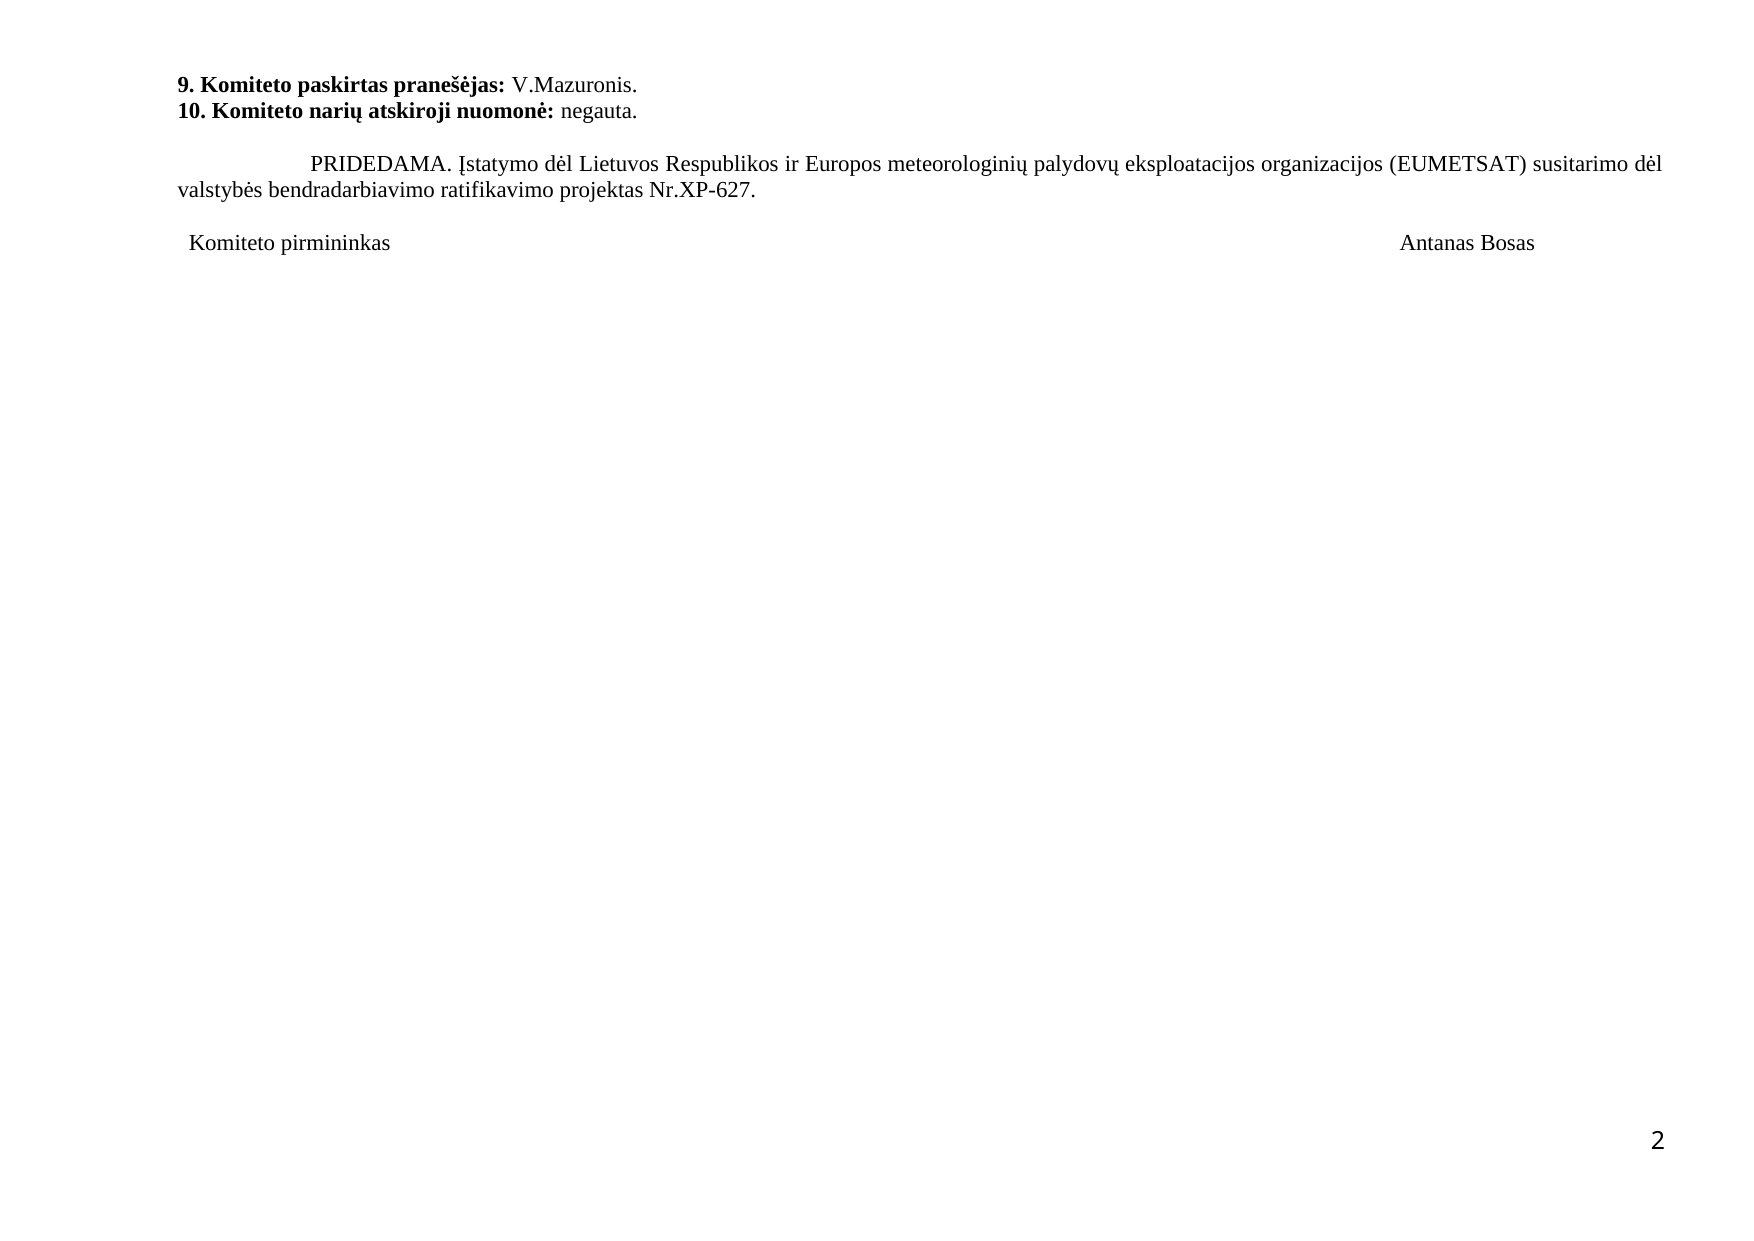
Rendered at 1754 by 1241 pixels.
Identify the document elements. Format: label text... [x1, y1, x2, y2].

table_header [631, 229, 1133, 255]
text PRIDEDAMA. Įstatymo dėl Lietuvos Respublikos ir Europos meteorologinių palydovų eksploatacijos organizacijos (EUMETSAT) susitarimo dėl valstybės bendradarbiavimo ratifikavimo projektas Nr.XP-627. [177, 150, 1665, 203]
text 9. Komiteto paskirtas pranešėjas: V.Mazuronis. [177, 71, 1665, 97]
table_header Antanas Bosas [1134, 229, 1636, 255]
text 10. Komiteto narių atskiroji nuomonė: negauta. [177, 97, 1665, 123]
table_header Komiteto pirmininkas [177, 229, 631, 255]
